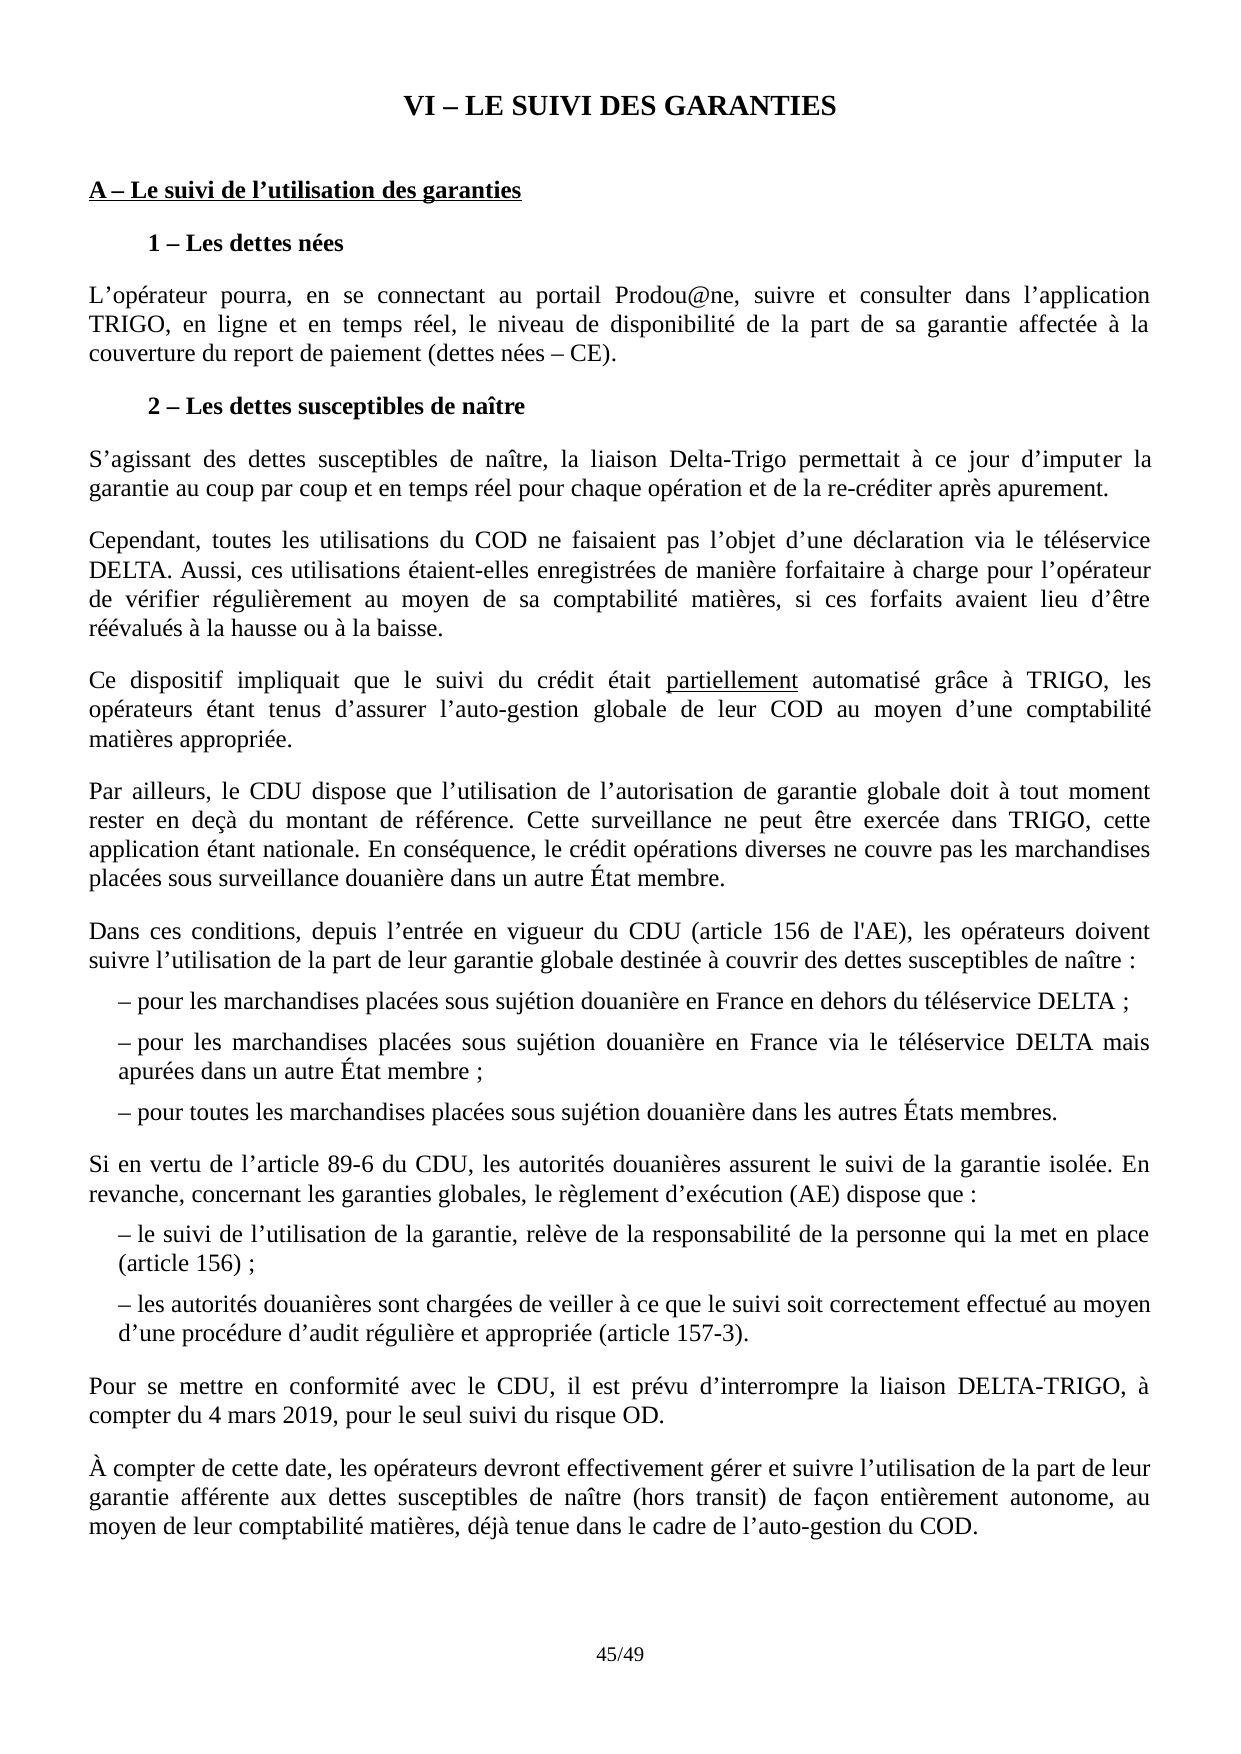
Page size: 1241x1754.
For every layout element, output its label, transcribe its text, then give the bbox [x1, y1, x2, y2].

text Si en vertu de l’article 89-6 du CDU, les autorités douanières assurent le suivi de la garantie isolée. En revanche, concernant les garanties globales, le règlement d’exécution (AE) dispose que : [88, 1149, 1152, 1207]
text – pour les marchandises placées sous sujétion douanière en France via le téléservice DELTA mais apurées dans un autre État membre ; [118, 1027, 1152, 1085]
subtitle A – Le suivi de l’utilisation des garanties [88, 175, 1152, 204]
text S’agissant des dettes susceptibles de naître, la liaison Delta-Trigo permettait à ce jour d’imputer la garantie au coup par coup et en temps réel pour chaque opération et de la re-créditer après apurement. [88, 444, 1152, 502]
subtitle VI – Le suivi des garanties [88, 88, 1152, 122]
text Cependant, toutes les utilisations du COD ne faisaient pas l’objet d’une déclaration via le téléservice DELTA. Aussi, ces utilisations étaient-elles enregistrées de manière forfaitaire à charge pour l’opérateur de vérifier régulièrement au moyen de sa comptabilité matières, si ces forfaits avaient lieu d’être réévalués à la hausse ou à la baisse. [88, 525, 1152, 642]
text Par ailleurs, le CDU dispose que l’utilisation de l’autorisation de garantie globale doit à tout moment rester en deçà du montant de référence. Cette surveillance ne peut être exercée dans TRIGO, cette application étant nationale. En conséquence, le crédit opérations diverses ne couvre pas les marchandises placées sous surveillance douanière dans un autre État membre. [88, 776, 1152, 892]
text Pour se mettre en conformité avec le CDU, il est prévu d’interrompre la liaison DELTA-TRIGO, à compter du 4 mars 2019, pour le seul suivi du risque OD. [88, 1371, 1152, 1429]
text À compter de cette date, les opérateurs devront effectivement gérer et suivre l’utilisation de la part de leur garantie afférente aux dettes susceptibles de naître (hors transit) de façon entièrement autonome, au moyen de leur comptabilité matières, déjà tenue dans le cadre de l’auto-gestion du COD. [88, 1453, 1152, 1540]
text – les autorités douanières sont chargées de veiller à ce que le suivi soit correctement effectué au moyen d’une procédure d’audit régulière et appropriée (article 157-3). [118, 1289, 1152, 1347]
text – le suivi de l’utilisation de la garantie, relève de la responsabilité de la personne qui la met en place (article 156) ; [118, 1219, 1152, 1277]
subtitle 2 – Les dettes susceptibles de naître [148, 391, 1152, 420]
subtitle 1 – Les dettes nées [148, 227, 1152, 256]
text Dans ces conditions, depuis l’entrée en vigueur du CDU (article 156 de l'AE), les opérateurs doivent suivre l’utilisation de la part de leur garantie globale destinée à couvrir des dettes susceptibles de naître : [88, 916, 1152, 974]
text L’opérateur pourra, en se connectant au portail Prodou@ne, suivre et consulter dans l’application TRIGO, en ligne et en temps réel, le niveau de disponibilité de la part de sa garantie affectée à la couverture du report de paiement (dettes nées – CE). [88, 280, 1152, 367]
text – pour toutes les marchandises placées sous sujétion douanière dans les autres États membres. [118, 1097, 1152, 1126]
text Ce dispositif impliquait que le suivi du crédit était partiellement automatisé grâce à TRIGO, les opérateurs étant tenus d’assurer l’auto-gestion globale de leur COD au moyen d’une comptabilité matières appropriée. [88, 665, 1152, 752]
text – pour les marchandises placées sous sujétion douanière en France en dehors du téléservice DELTA ; [118, 986, 1152, 1015]
